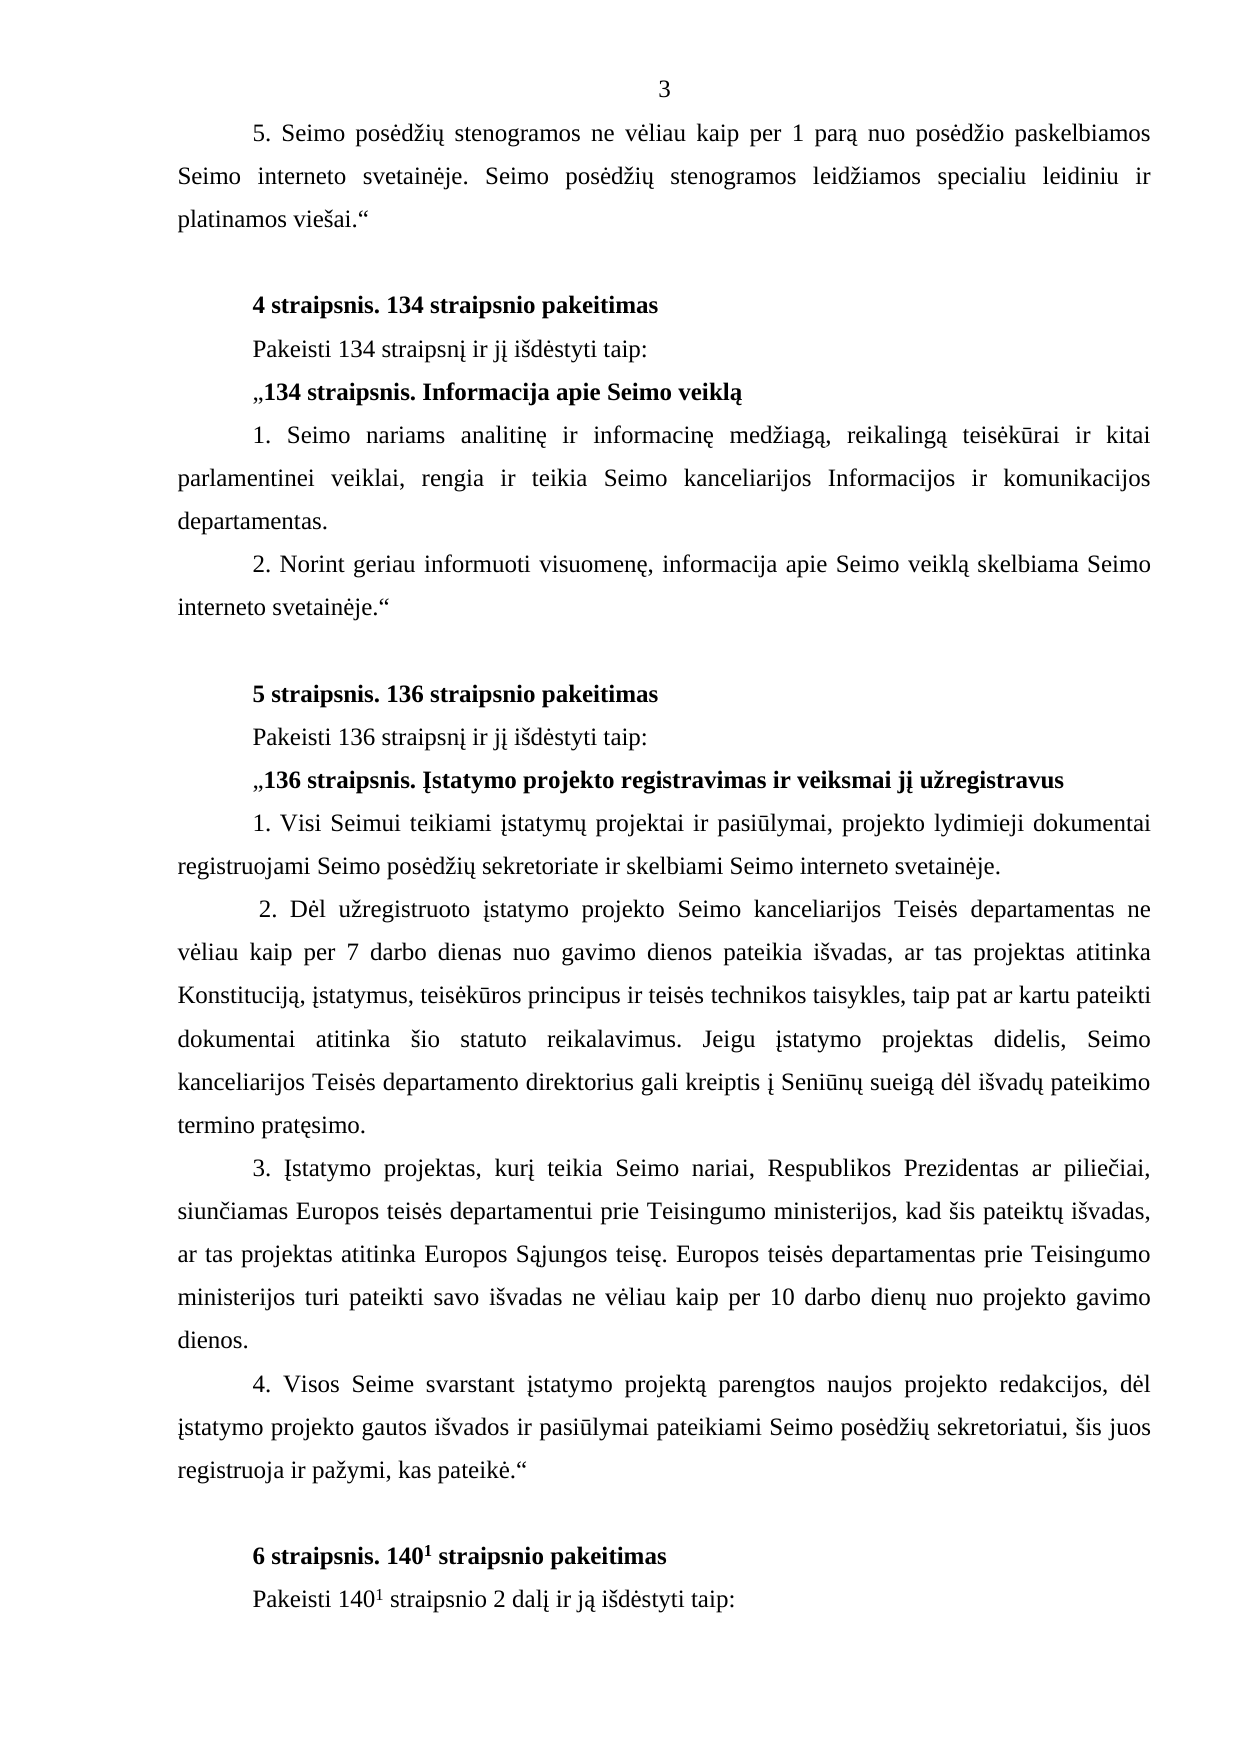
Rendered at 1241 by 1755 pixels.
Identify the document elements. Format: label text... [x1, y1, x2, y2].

text 6 straipsnis. 1401 straipsnio pakeitimas [177, 1541, 1152, 1570]
text Pakeisti 1401 straipsnio 2 dalį ir ją išdėstyti taip: [177, 1584, 1152, 1613]
text 1. Seimo nariams analitinę ir informacinę medžiagą, reikalingą teisėkūrai ir kitai parlamentinei veiklai, rengia ir teikia Seimo kanceliarijos Informacijos ir komunikacijos departamentas. [177, 420, 1152, 535]
text 4 straipsnis. 134 straipsnio pakeitimas [177, 291, 1152, 319]
text 5 straipsnis. 136 straipsnio pakeitimas [177, 679, 1152, 707]
text Pakeisti 136 straipsnį ir jį išdėstyti taip: [177, 722, 1152, 751]
text „134 straipsnis. Informacija apie Seimo veiklą [177, 377, 1152, 406]
text 4. Visos Seime svarstant įstatymo projektą parengtos naujos projekto redakcijos, dėl įstatymo projekto gautos išvados ir pasiūlymai pateikiami Seimo posėdžių sekretoriatui, šis juos registruoja ir pažymi, kas pateikė.“ [177, 1369, 1152, 1484]
text „136 straipsnis. Įstatymo projekto registravimas ir veiksmai jį užregistravus [177, 765, 1152, 794]
text 1. Visi Seimui teikiami įstatymų projektai ir pasiūlymai, projekto lydimieji dokumentai registruojami Seimo posėdžių sekretoriate ir skelbiami Seimo interneto svetainėje. [177, 808, 1152, 880]
text 3. Įstatymo projektas, kurį teikia Seimo nariai, Respublikos Prezidentas ar piliečiai, siunčiamas Europos teisės departamentui prie Teisingumo ministerijos, kad šis pateiktų išvadas, ar tas projektas atitinka Europos Sąjungos teisę. Europos teisės departamentas prie Teisingumo ministerijos turi pateikti savo išvadas ne vėliau kaip per 10 darbo dienų nuo projekto gavimo dienos. [177, 1153, 1152, 1354]
text Pakeisti 134 straipsnį ir jį išdėstyti taip: [177, 334, 1152, 362]
text 5. Seimo posėdžių stenogramos ne vėliau kaip per 1 parą nuo posėdžio paskelbiamos Seimo interneto svetainėje. Seimo posėdžių stenogramos leidžiamos specialiu leidiniu ir platinamos viešai.“ [177, 118, 1152, 233]
text 2. Dėl užregistruoto įstatymo projekto Seimo kanceliarijos Teisės departamentas ne vėliau kaip per 7 darbo dienas nuo gavimo dienos pateikia išvadas, ar tas projektas atitinka Konstituciją, įstatymus, teisėkūros principus ir teisės technikos taisykles, taip pat ar kartu pateikti dokumentai atitinka šio statuto reikalavimus. Jeigu įstatymo projektas didelis, Seimo kanceliarijos Teisės departamento direktorius gali kreiptis į Seniūnų sueigą dėl išvadų pateikimo termino pratęsimo. [177, 894, 1152, 1139]
text 2. Norint geriau informuoti visuomenę, informacija apie Seimo veiklą skelbiama Seimo interneto svetainėje.“ [177, 549, 1152, 621]
